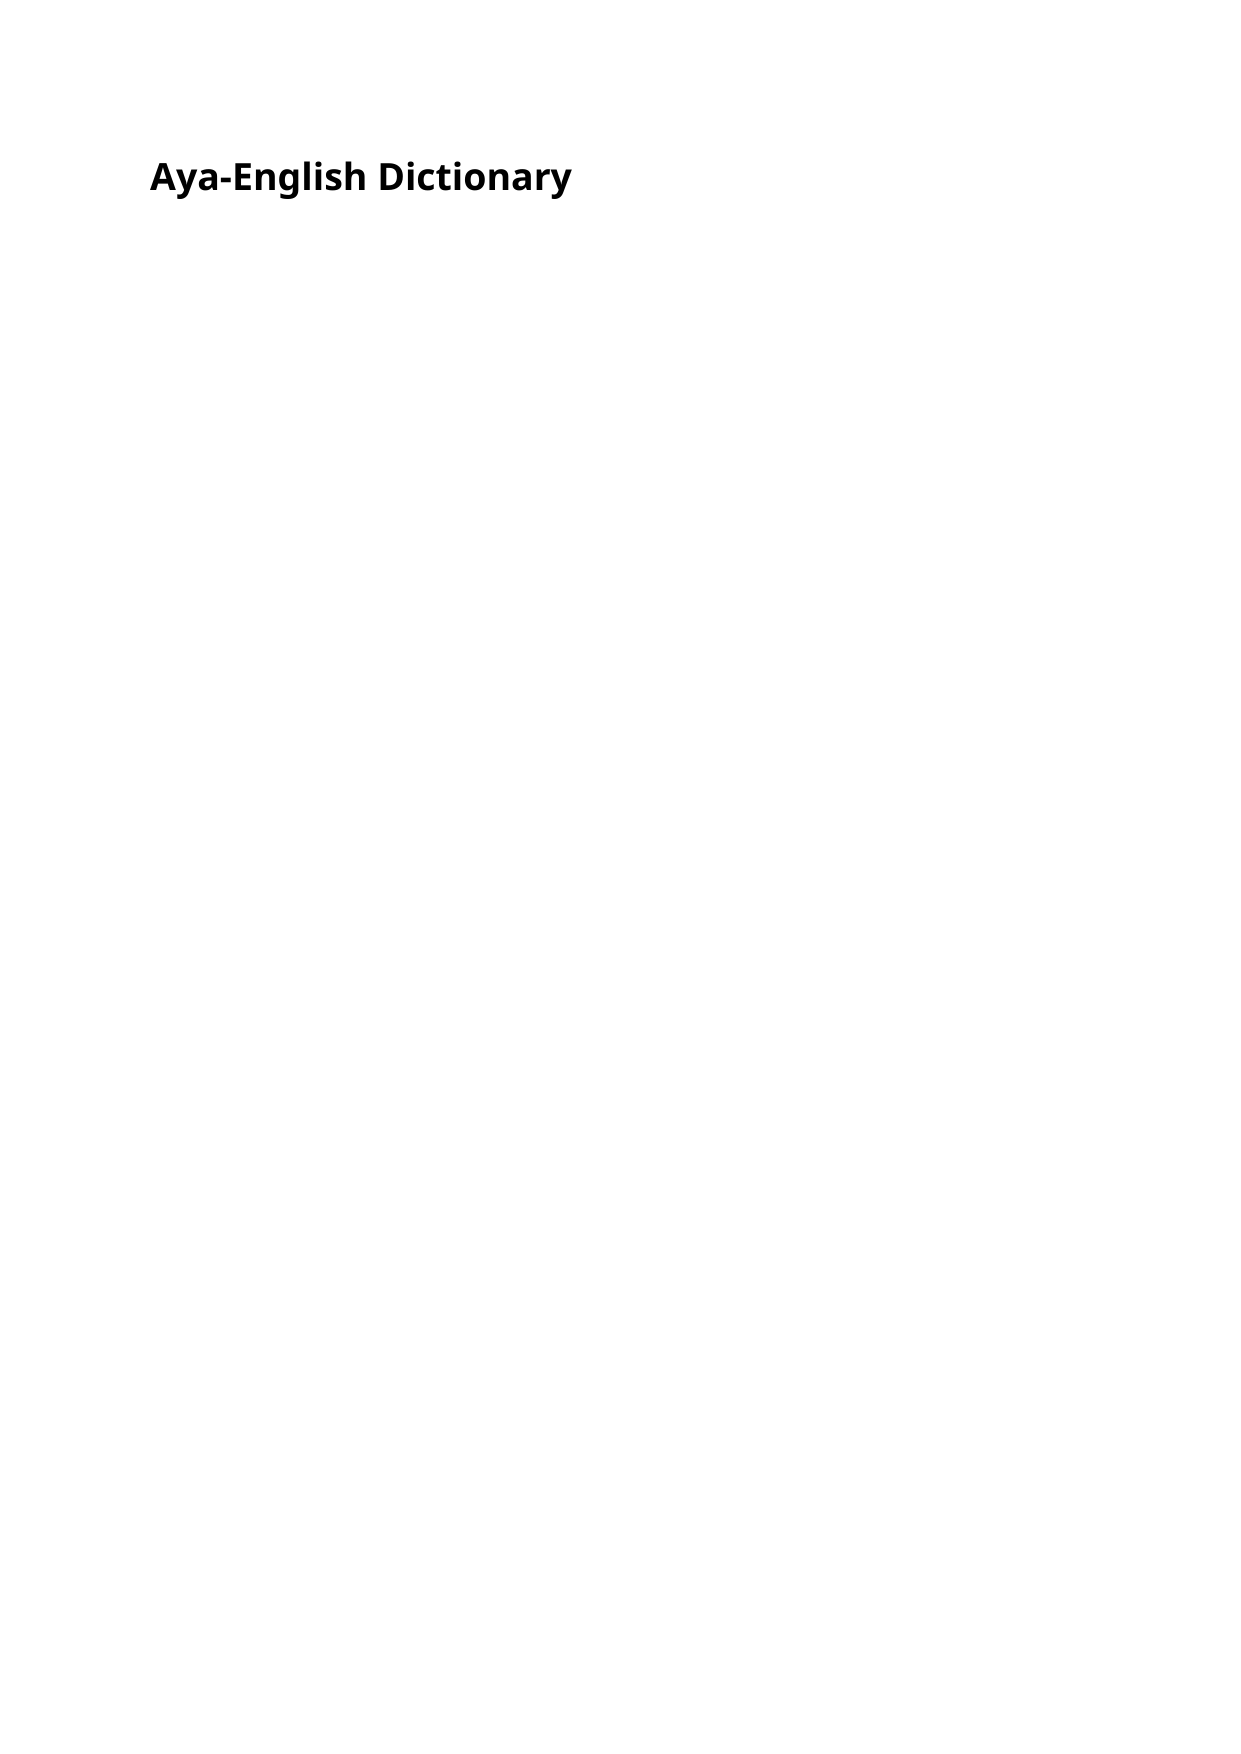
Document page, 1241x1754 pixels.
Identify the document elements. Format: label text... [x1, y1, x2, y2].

subtitle Aya-English Dictionary [150, 150, 1090, 201]
